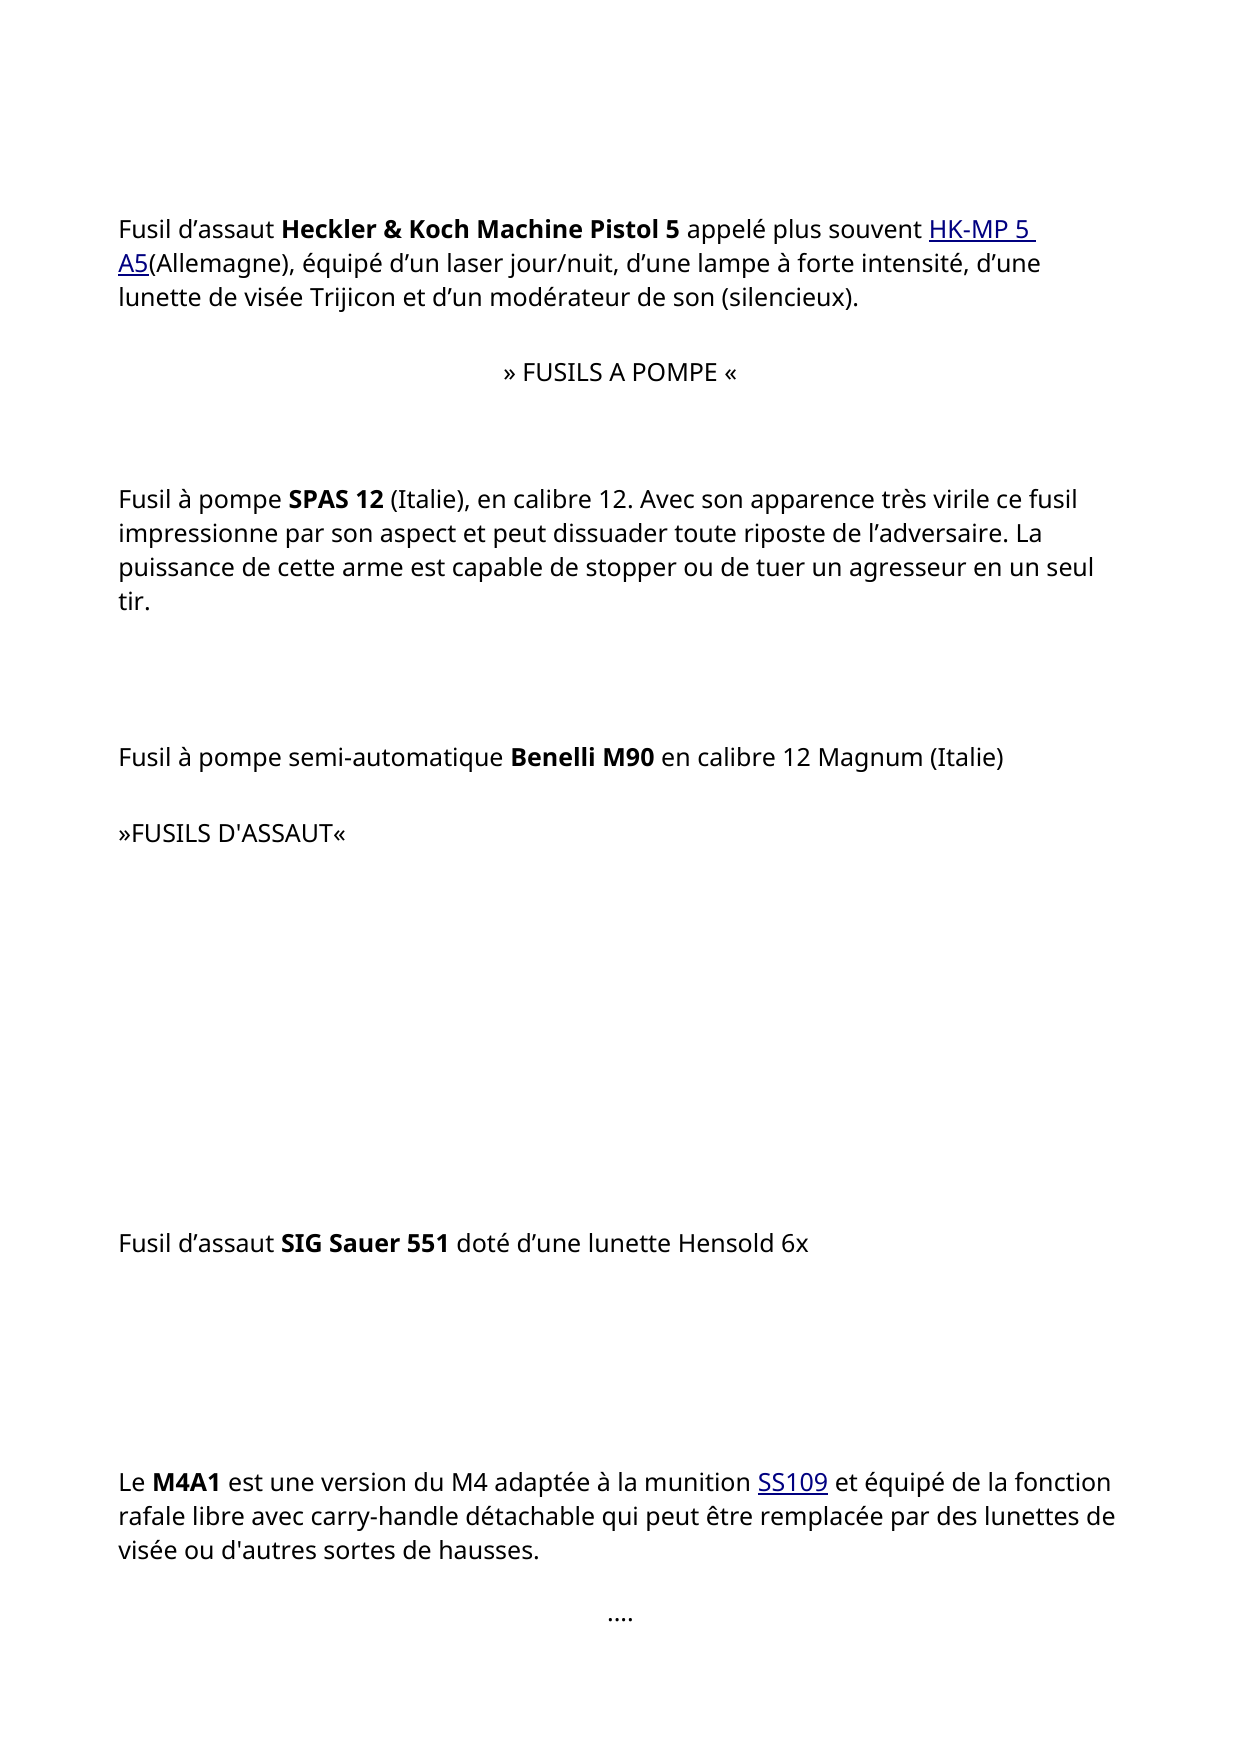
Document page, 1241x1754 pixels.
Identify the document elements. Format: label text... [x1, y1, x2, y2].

text Fusil à pompe semi-automatique Benelli M90 en calibre 12 Magnum (Italie) [118, 618, 1122, 774]
text » FUSILS A POMPE « [118, 355, 1122, 389]
text Fusil d’assaut Heckler & Koch Machine Pistol 5 appelé plus souvent HK-MP 5 A5(Allemagne), équipé d’un laser jour/nuit, d’une lampe à forte intensité, d’une lunette de visée Trijicon et d’un modérateur de son (silencieux). [118, 118, 1122, 313]
text »FUSILS D'ASSAUT« [118, 815, 1122, 849]
text .... [118, 1566, 1122, 1629]
text Fusil à pompe SPAS 12 (Italie), en calibre 12. Avec son apparence très virile ce fusil impressionne par son aspect et peut dissuader toute riposte de l’adversaire. La puissance de cette arme est capable de stopper ou de tuer un agresseur en un seul tir. [118, 389, 1122, 618]
text Fusil d’assaut SIG Sauer 551 doté d’une lunette Hensold 6x Le M4A1 est une version du M4 adaptée à la munition SS109 et équipé de la fonction rafale libre avec carry-handle détachable qui peut être remplacée par des lunettes de visée ou d'autres sortes de hausses. [118, 891, 1122, 1566]
